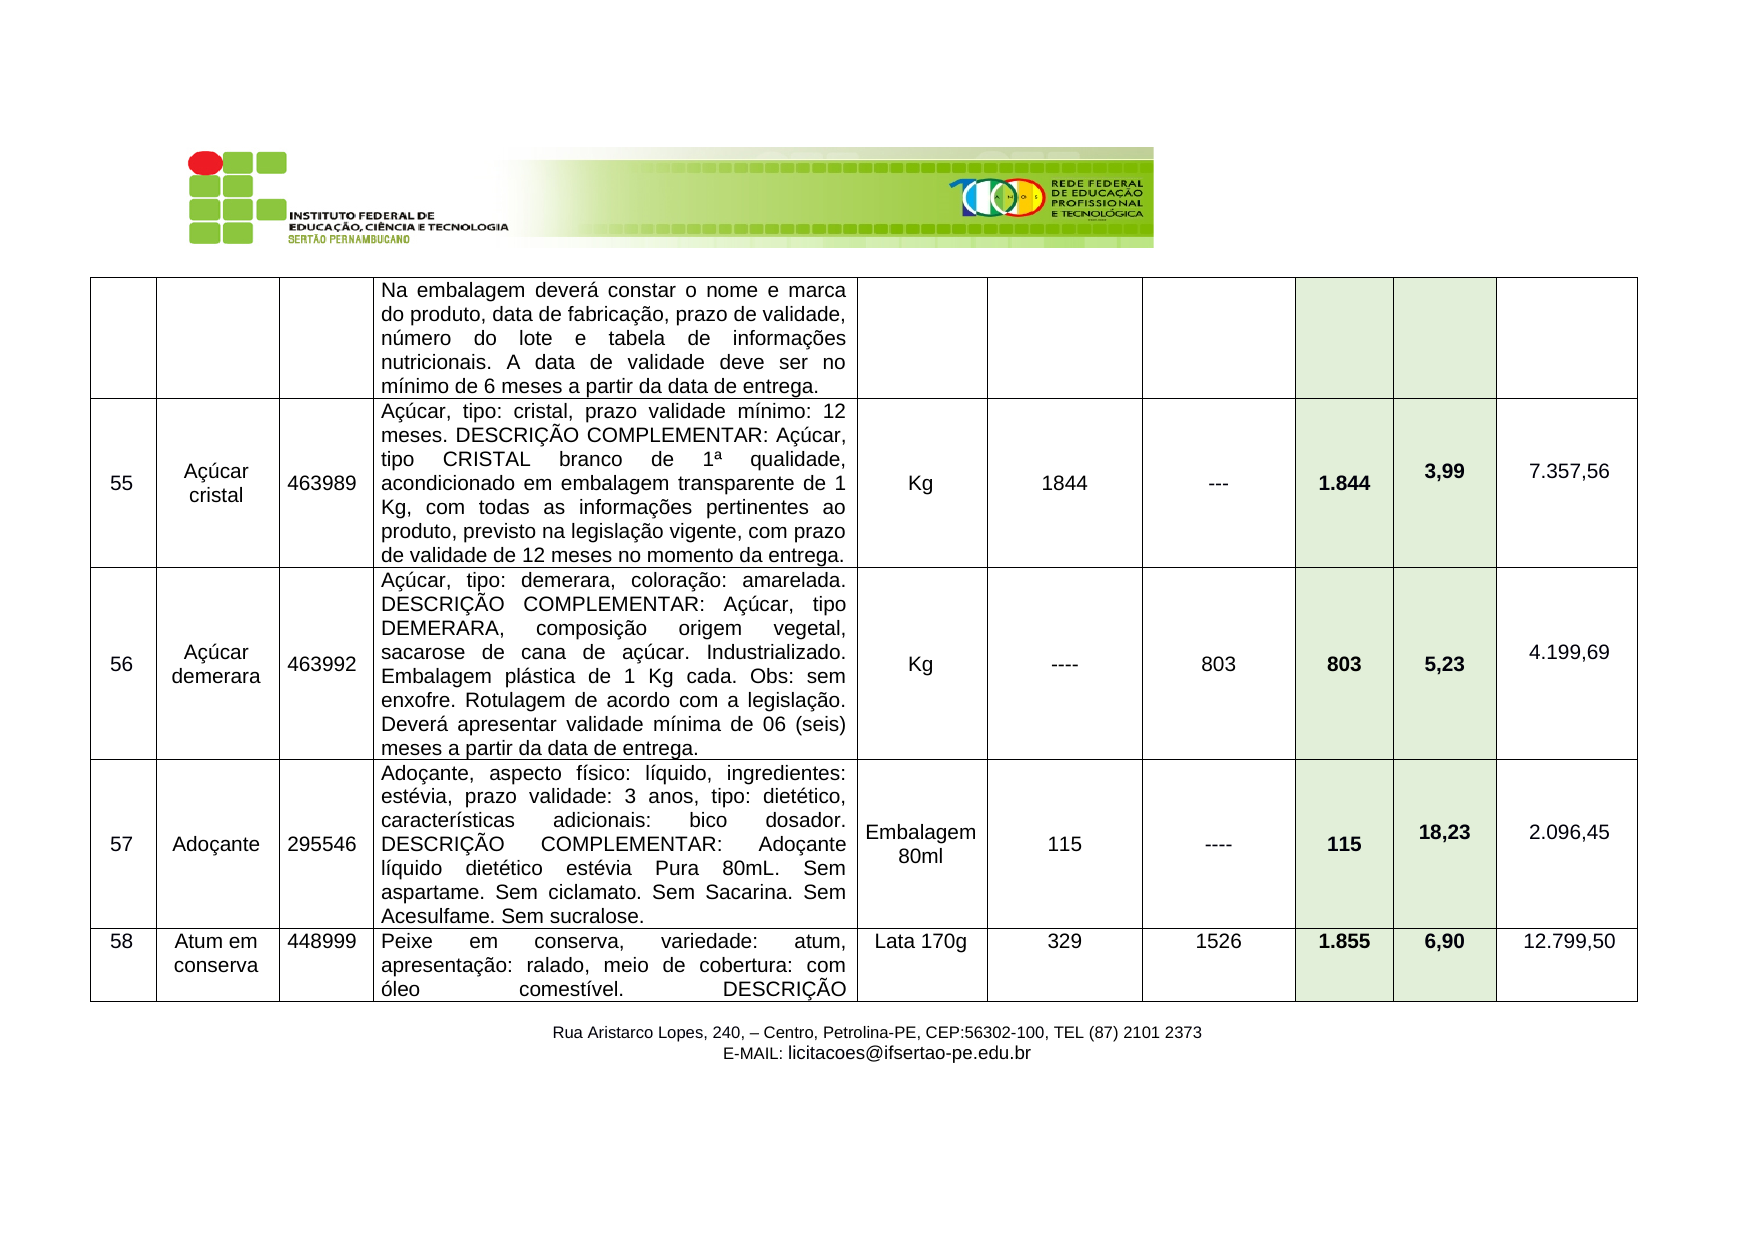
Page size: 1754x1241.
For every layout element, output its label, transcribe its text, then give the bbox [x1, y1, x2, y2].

table_cell ---- [988, 568, 1142, 759]
table_cell Açúcar, tipo: cristal, prazo validade mínimo: 12 meses. DESCRIÇÃO COMPLEMENTAR: Açúcar, tipo CRISTAL branco de 1ª qualidade, acondicionado em embalagem transparente de 1 Kg, com todas as informações pertinentes ao produto, previsto na legislação vigente, com prazo de validade de 12 meses no momento da entrega. [374, 399, 857, 567]
table_cell Adoçante [157, 760, 279, 928]
table_cell [280, 278, 373, 398]
table_cell Açúcar cristal [157, 399, 279, 567]
table_cell 1844 [988, 399, 1142, 567]
table_cell Açúcar, tipo: demerara, coloração: amarelada. DESCRIÇÃO COMPLEMENTAR: Açúcar, tipo DEMERARA, composição origem vegetal, sacarose de cana de açúcar. Industrializado. Embalagem plástica de 1 Kg cada. Obs: sem enxofre. Rotulagem de acordo com a legislação. Deverá apresentar validade mínima de 06 (seis) meses a partir da data de entrega. [374, 568, 857, 759]
table_cell 5,23 [1394, 568, 1496, 759]
table_cell 2.096,45 [1497, 760, 1637, 928]
table_cell 12.799,50 [1497, 929, 1637, 1001]
table_cell [1296, 278, 1393, 398]
table_cell 57 [91, 760, 156, 928]
table_cell 448999 [280, 929, 373, 1001]
table_cell Atum em conserva [157, 929, 279, 1001]
table_cell Lata 170g [858, 929, 987, 1001]
table_cell 463989 [280, 399, 373, 567]
table_cell [1497, 278, 1637, 398]
table_cell ---- [1143, 278, 1295, 398]
table_cell 329 [988, 929, 1142, 1001]
table_cell 56 [91, 568, 156, 759]
table_cell 803 [1143, 568, 1295, 759]
picture [177, 147, 1154, 248]
table_cell 18,23 [1394, 760, 1496, 928]
table_cell 1526 [1143, 929, 1295, 1001]
table_cell Açúcar demerara [157, 568, 279, 759]
table_cell Adoçante, aspecto físico: líquido, ingredientes: estévia, prazo validade: 3 anos, tipo: dietético, características adicionais: bico dosador. DESCRIÇÃO COMPLEMENTAR: Adoçante líquido dietético estévia Pura 80mL. Sem aspartame. Sem ciclamato. Sem Sacarina. Sem Acesulfame. Sem sucralose. [374, 760, 857, 928]
table_cell 55 [91, 399, 156, 567]
table_cell Peixe em conserva, variedade: atum, apresentação: ralado, meio de cobertura: com óleo comestível. DESCRIÇÃO [374, 929, 857, 1001]
table_cell 463992 [280, 568, 373, 759]
table_cell 115 [1296, 760, 1393, 928]
table_cell 6,90 [1394, 929, 1496, 1001]
table_cell 58 [91, 929, 156, 1001]
table_cell 295546 [280, 760, 373, 928]
table_cell [91, 278, 156, 398]
table_cell 803 [1296, 568, 1393, 759]
table_cell Na embalagem deverá constar o nome e marca do produto, data de fabricação, prazo de validade, número do lote e tabela de informações nutricionais. A data de validade deve ser no mínimo de 6 meses a partir da data de entrega. [374, 278, 857, 398]
table_cell [858, 278, 987, 398]
table_cell 1.844 [1296, 399, 1393, 567]
table_cell 1.855 [1296, 929, 1393, 1001]
table_cell [988, 278, 1142, 398]
table_cell [157, 278, 279, 398]
table_cell Kg [858, 399, 987, 567]
table_cell 3,99 [1394, 399, 1496, 567]
table_cell 115 [988, 760, 1142, 928]
table_cell Kg [858, 568, 987, 759]
table_cell [1394, 278, 1496, 398]
table_cell 4.199,69 [1497, 568, 1637, 759]
table_cell 7.357,56 [1497, 399, 1637, 567]
table_cell --- [1143, 399, 1295, 567]
table_cell Embalagem 80ml [858, 760, 987, 928]
table_cell ---- [1143, 760, 1295, 928]
